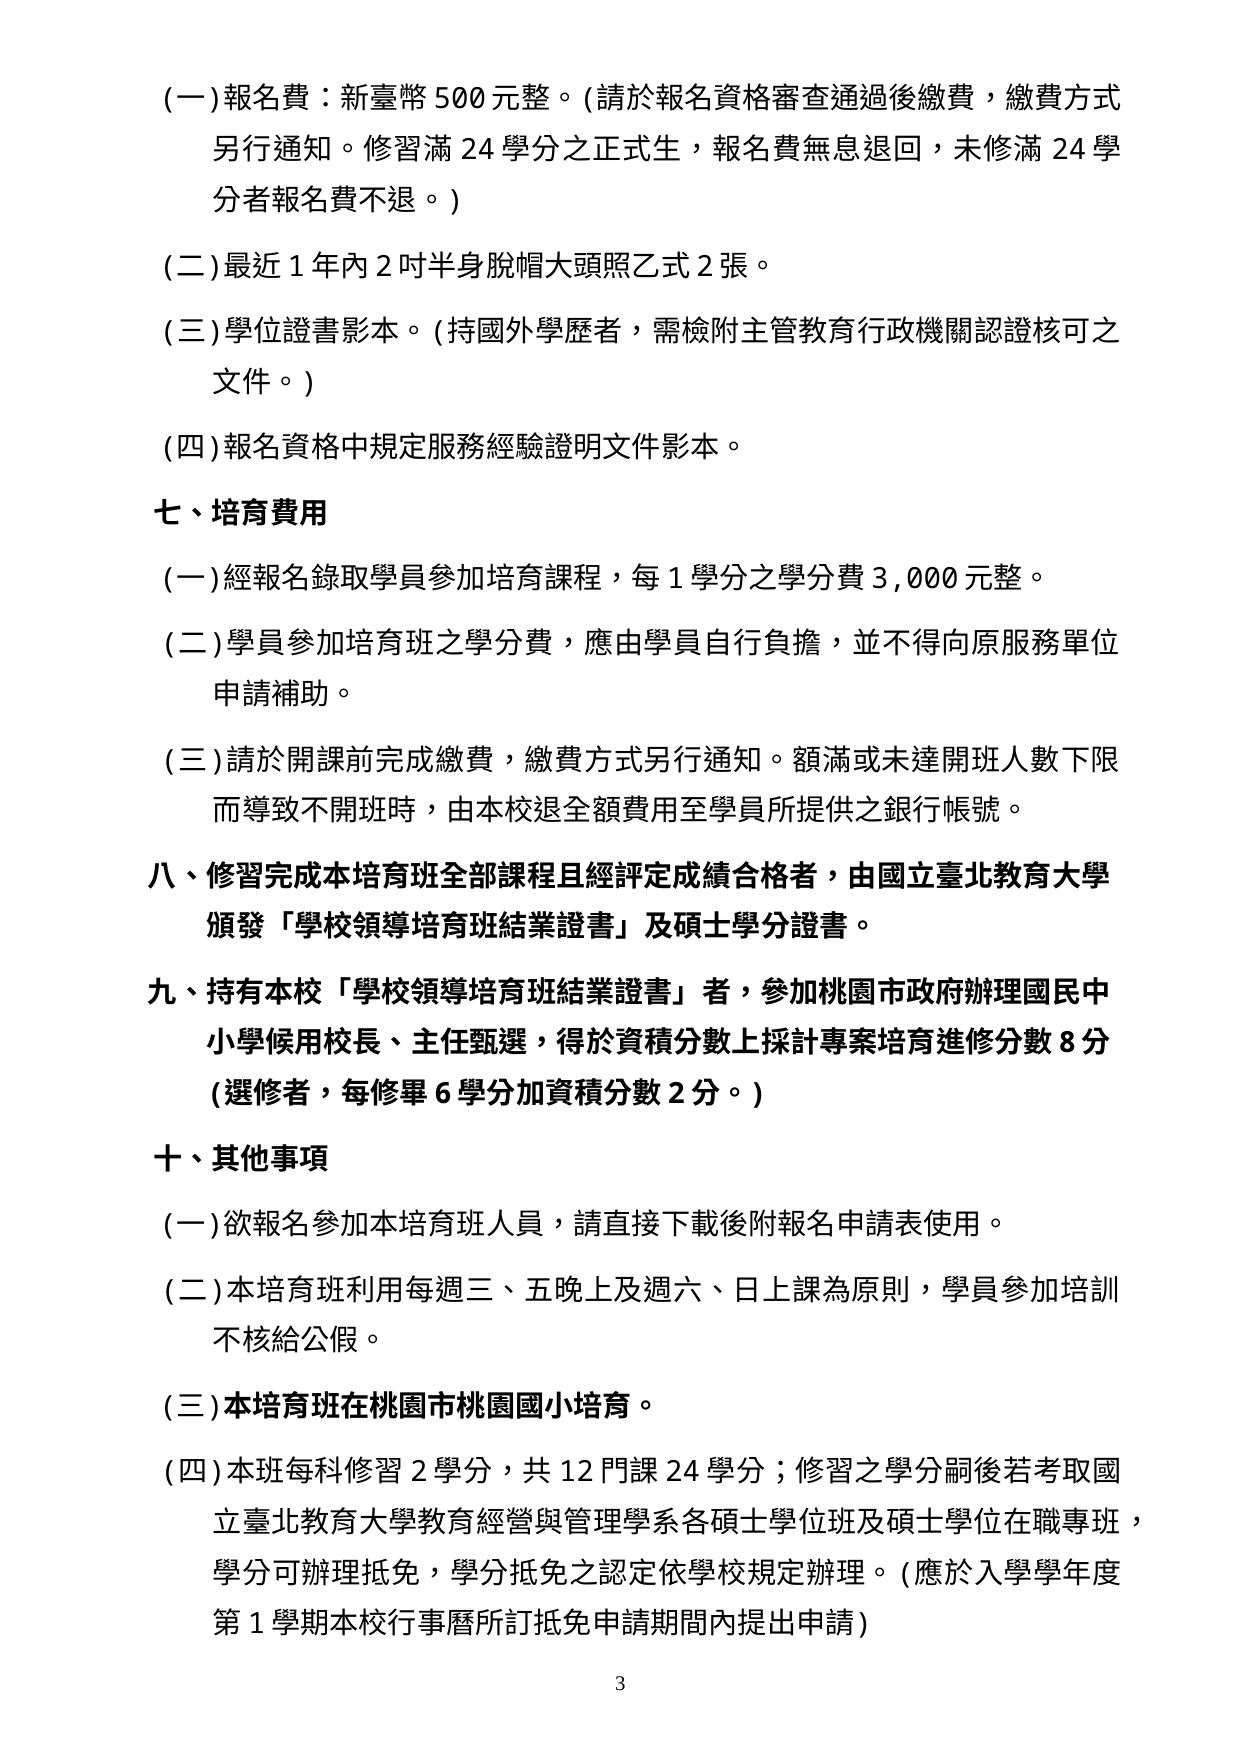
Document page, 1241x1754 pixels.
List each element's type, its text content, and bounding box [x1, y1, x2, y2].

text (二)學員參加培育班之學分費，應由學員自行負擔，並不得向原服務單位申請補助。 [124, 620, 1122, 713]
text (二)最近1年內2吋半身脫帽大頭照乙式2張。 [124, 242, 1122, 284]
text (三)學位證書影本。(持國外學歷者，需檢附主管教育行政機關認證核可之文件。) [124, 307, 1122, 401]
text 九、持有本校「學校領導培育班結業證書」者，參加桃園市政府辦理國民中小學候用校長、主任甄選，得於資積分數上採計專案培育進修分數8分(選修者，每修畢6學分加資積分數2分。) [148, 968, 1122, 1112]
text 十、其他事項 [118, 1135, 1122, 1178]
text (三)請於開課前完成繳費，繳費方式另行通知。額滿或未達開班人數下限而導致不開班時，由本校退全額費用至學員所提供之銀行帳號。 [124, 736, 1122, 829]
text (一)經報名錄取學員參加培育課程，每1學分之學分費3,000元整。 [124, 554, 1122, 597]
text 八、修習完成本培育班全部課程且經評定成績合格者，由國立臺北教育大學 頒發「學校領導培育班結業證書」及碩士學分證書。 [148, 852, 1122, 945]
text (一)報名費：新臺幣500元整。(請於報名資格審查通過後繳費，繳費方式另行通知。修習滿24學分之正式生，報名費無息退回，未修滿24學分者報名費不退。) [124, 75, 1122, 219]
text 七、培育費用 [118, 489, 1122, 532]
text (一)欲報名參加本培育班人員，請直接下載後附報名申請表使用。 [124, 1201, 1122, 1243]
text (四)報名資格中規定服務經驗證明文件影本。 [124, 424, 1122, 466]
text (二)本培育班利用每週三、五晚上及週六、日上課為原則，學員參加培訓不核給公假。 [124, 1266, 1122, 1359]
text (三)本培育班在桃園市桃園國小培育。 [124, 1382, 1122, 1425]
text (四)本班每科修習2學分，共12門課24學分；修習之學分嗣後若考取國立臺北教育大學教育經營與管理學系各碩士學位班及碩士學位在職專班，學分可辦理抵免，學分抵免之認定依學校規定辦理。(應於入學學年度第1學期本校行事曆所訂抵免申請期間內提出申請) [124, 1448, 1122, 1642]
